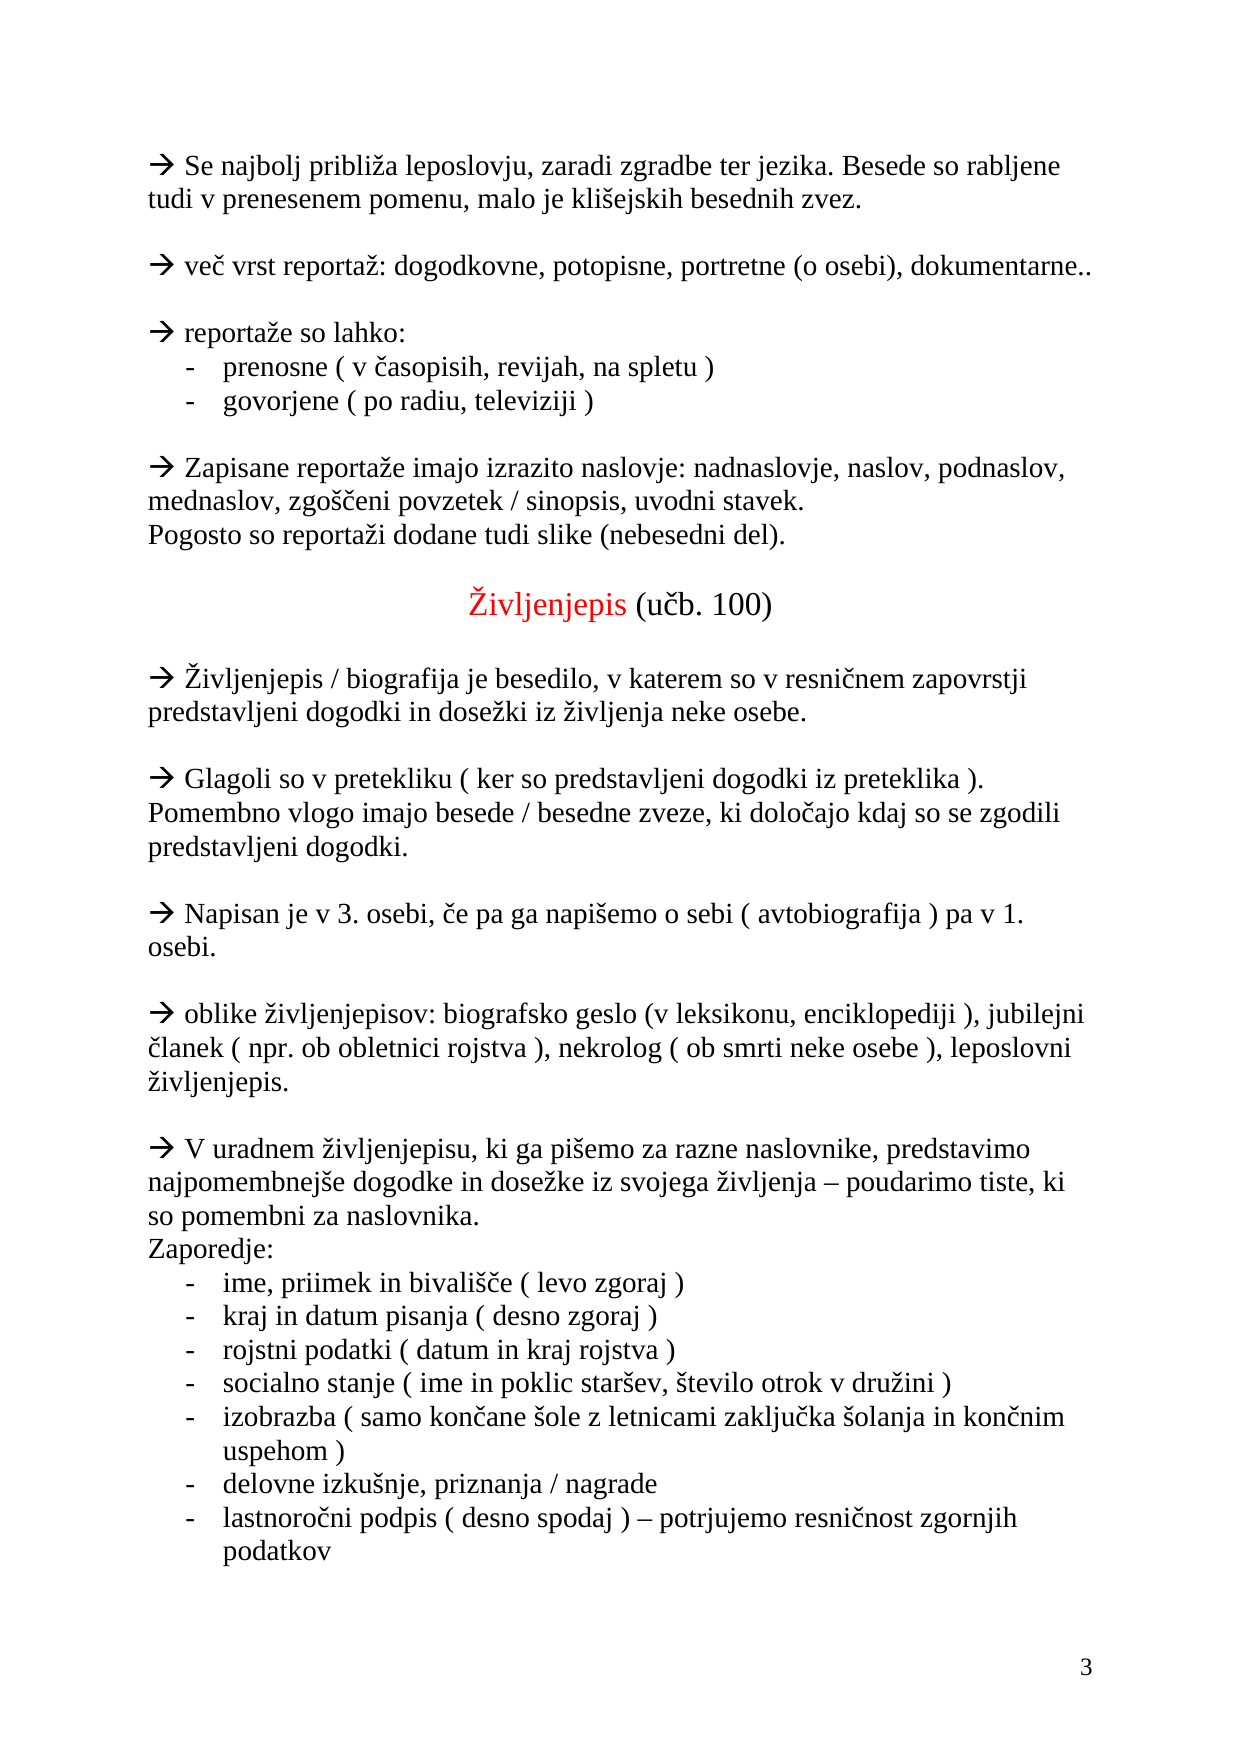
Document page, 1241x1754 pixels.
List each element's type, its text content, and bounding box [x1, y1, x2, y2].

list kraj in datum pisanja ( desno zgoraj ) [185, 1298, 1093, 1332]
list prenosne ( v časopisih, revijah, na spletu ) [185, 349, 1093, 383]
text Zaporedje: [148, 1231, 1093, 1265]
text  reportaže so lahko: [148, 316, 1093, 349]
list socialno stanje ( ime in poklic staršev, število otrok v družini ) [185, 1366, 1093, 1399]
text  Se najbolj približa leposlovju, zaradi zgradbe ter jezika. Besede so rabljene tudi v prenesenem pomenu, malo je klišejskih besednih zvez. [148, 148, 1093, 215]
text Življenjepis (učb. 100) [148, 584, 1093, 622]
text  V uradnem življenjepisu, ki ga pišemo za razne naslovnike, predstavimo najpomembnejše dogodke in dosežke iz svojega življenja – poudarimo tiste, ki so pomembni za naslovnika. [148, 1131, 1093, 1231]
list rojstni podatki ( datum in kraj rojstva ) [185, 1332, 1093, 1366]
text  oblike življenjepisov: biografsko geslo (v leksikonu, enciklopediji ), jubilejni članek ( npr. ob obletnici rojstva ), nekrolog ( ob smrti neke osebe ), leposlovni življenjepis. [148, 996, 1093, 1097]
text  Napisan je v 3. osebi, če pa ga napišemo o sebi ( avtobiografija ) pa v 1. osebi. [148, 896, 1093, 963]
text  Zapisane reportaže imajo izrazito naslovje: nadnaslovje, naslov, podnaslov, mednaslov, zgoščeni povzetek / sinopsis, uvodni stavek. [148, 450, 1093, 517]
text Pogosto so reportaži dodane tudi slike (nebesedni del). [148, 517, 1093, 551]
list delovne izkušnje, priznanja / nagrade [185, 1466, 1093, 1500]
text  več vrst reportaž: dogodkovne, potopisne, portretne (o osebi), dokumentarne.. [148, 248, 1093, 282]
list ime, priimek in bivališče ( levo zgoraj ) [185, 1265, 1093, 1298]
list izobrazba ( samo končane šole z letnicami zaključka šolanja in končnim uspehom ) [185, 1399, 1093, 1466]
text  Življenjepis / biografija je besedilo, v katerem so v resničnem zapovrstji predstavljeni dogodki in dosežki iz življenja neke osebe. [148, 661, 1093, 728]
list govorjene ( po radiu, televiziji ) [185, 383, 1093, 416]
list lastnoročni podpis ( desno spodaj ) – potrjujemo resničnost zgornjih podatkov [185, 1500, 1093, 1567]
text  Glagoli so v pretekliku ( ker so predstavljeni dogodki iz preteklika ). Pomembno vlogo imajo besede / besedne zveze, ki določajo kdaj so se zgodili predstavljeni dogodki. [148, 761, 1093, 862]
